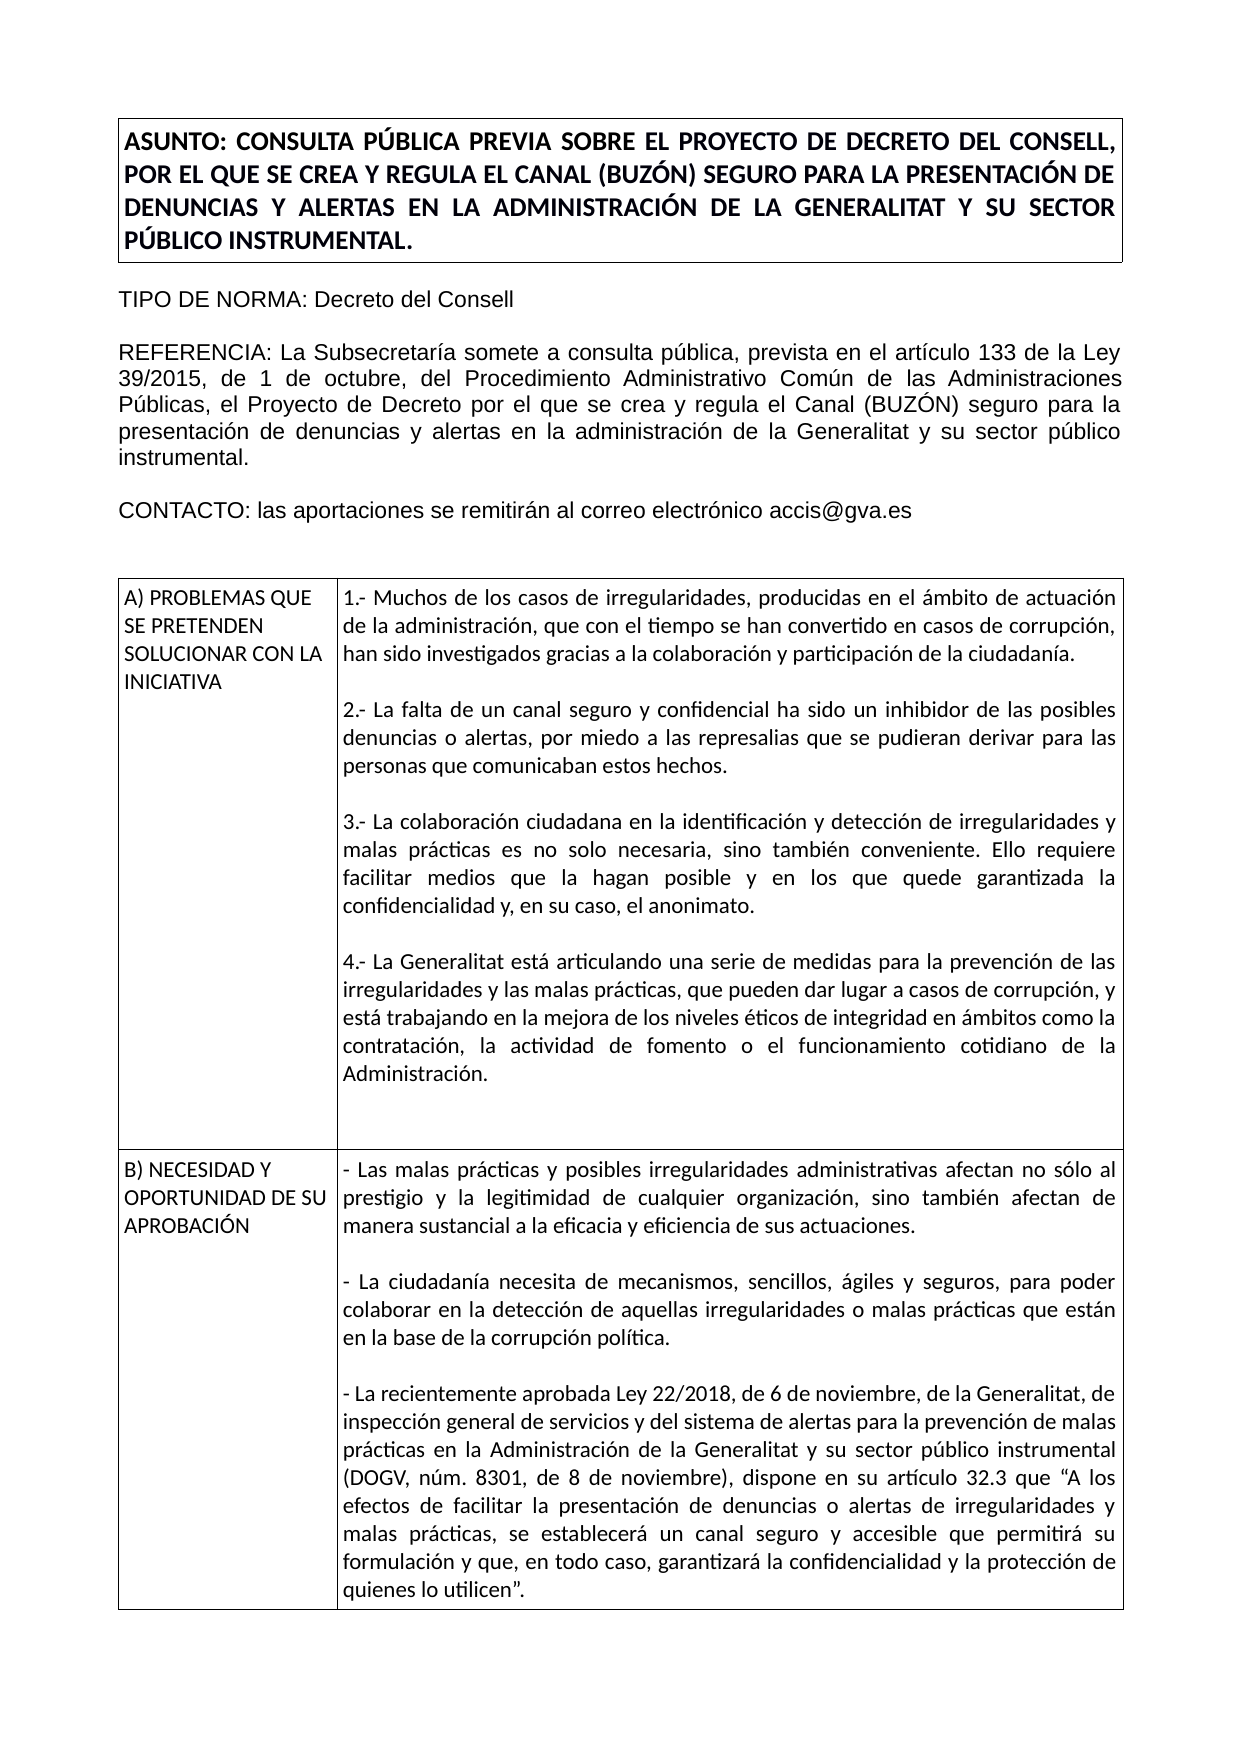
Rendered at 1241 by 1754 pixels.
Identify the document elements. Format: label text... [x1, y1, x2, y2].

table_cell - Las malas prácticas y posibles irregularidades administrativas afectan no sólo al prestigio y la legitimidad de cualquier organización, sino también afectan de manera sustancial a la eficacia y eficiencia de sus actuaciones. - La ciudadanía necesita de mecanismos, sencillos, ágiles y seguros, para poder colaborar en la detección de aquellas irregularidades o malas prácticas que están en la base de la corrupción política. - La recientemente aprobada Ley 22/2018, de 6 de noviembre, de la Generalitat, de inspección general de servicios y del sistema de alertas para la prevención de malas prácticas en la Administración de la Generalitat y su sector público instrumental (DOGV, núm. 8301, de 8 de noviembre), dispone en su artículo 32.3 que “A los efectos de facilitar la presentación de denuncias o alertas de irregularidades y malas prácticas, se establecerá un canal seguro y accesible que permitirá su formulación y que, en todo caso, garantizará la confidencialidad y la protección de quienes lo utilicen”. [338, 1150, 1123, 1609]
text CONTACTO: las aportaciones se remitirán al correo electrónico accis@gva.es [118, 497, 1122, 523]
table_header ASUNTO: CONSULTA PÚBLICA PREVIA SOBRE EL PROYECTO DE DECRETO DEL CONSELL, POR EL QUE SE CREA Y REGULA EL CANAL (BUZÓN) SEGURO PARA LA PRESENTACIÓN DE DENUNCIAS Y ALERTAS EN LA ADMINISTRACIÓN DE LA GENERALITAT Y SU SECTOR PÚBLICO INSTRUMENTAL. [119, 119, 1122, 262]
text TIPO DE NORMA: Decreto del Consell [118, 286, 1122, 312]
text REFERENCIA: La Subsecretaría somete a consulta pública, prevista en el artículo 133 de la Ley 39/2015, de 1 de octubre, del Procedimiento Administrativo Común de las Administraciones Públicas, el Proyecto de Decreto por el que se crea y regula el Canal (BUZÓN) seguro para la presentación de denuncias y alertas en la administración de la Generalitat y su sector público instrumental. [118, 338, 1122, 470]
table_cell B) NECESIDAD Y OPORTUNIDAD DE SU APROBACIÓN [119, 1150, 337, 1609]
table_header 1.- Muchos de los casos de irregularidades, producidas en el ámbito de actuación de la administración, que con el tiempo se han convertido en casos de corrupción, han sido investigados gracias a la colaboración y participación de la ciudadanía. 2.- La falta de un canal seguro y confidencial ha sido un inhibidor de las posibles denuncias o alertas, por miedo a las represalias que se pudieran derivar para las personas que comunicaban estos hechos. 3.- La colaboración ciudadana en la identificación y detección de irregularidades y malas prácticas es no solo necesaria, sino también conveniente. Ello requiere facilitar medios que la hagan posible y en los que quede garantizada la confidencialidad y, en su caso, el anonimato. 4.- La Generalitat está articulando una serie de medidas para la prevención de las irregularidades y las malas prácticas, que pueden dar lugar a casos de corrupción, y está trabajando en la mejora de los niveles éticos de integridad en ámbitos como la contratación, la actividad de fomento o el funcionamiento cotidiano de la Administración. [338, 579, 1123, 1149]
table_header A) PROBLEMAS QUE SE PRETENDEN SOLUCIONAR CON LA INICIATIVA [119, 579, 337, 1149]
